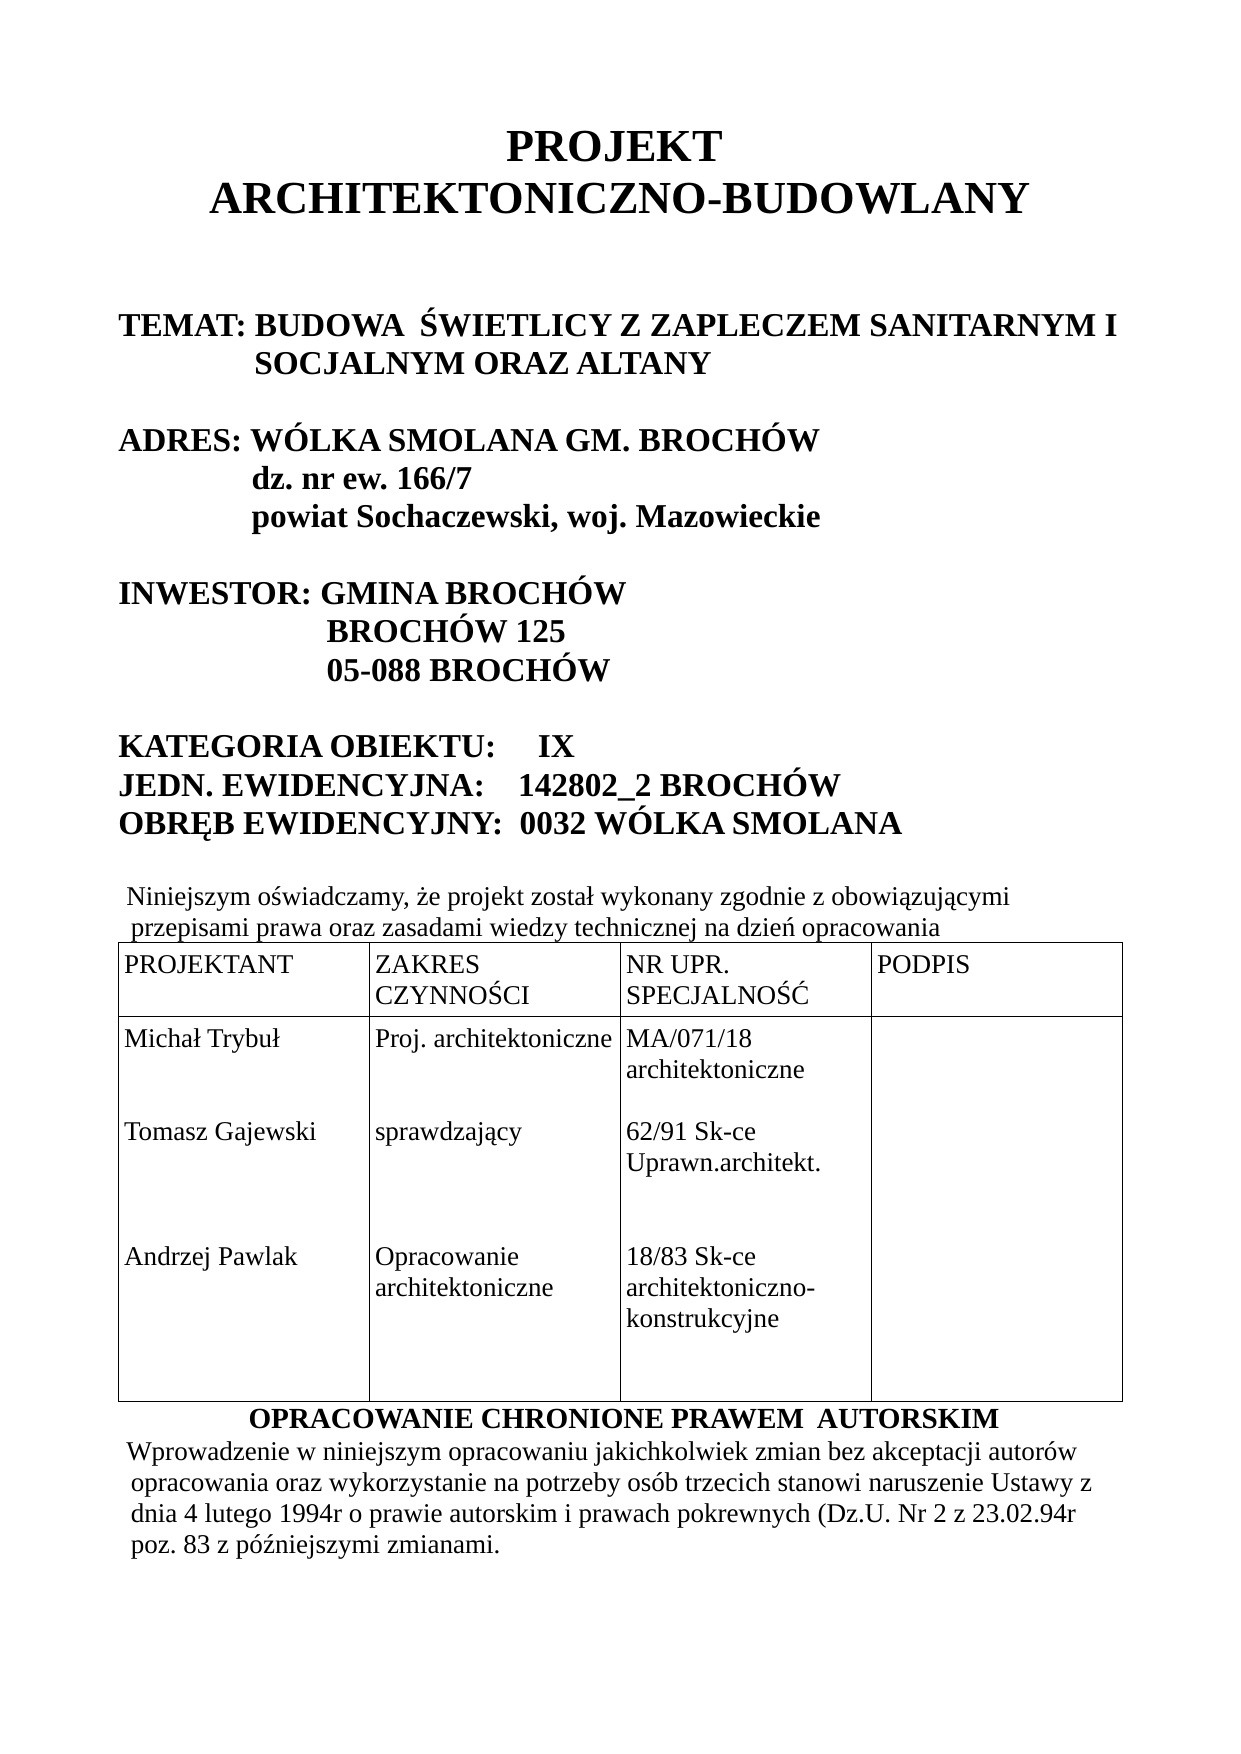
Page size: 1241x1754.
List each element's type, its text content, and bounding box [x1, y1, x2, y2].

text Wprowadzenie w niniejszym opracowaniu jakichkolwiek zmian bez akceptacji autorów opracowania oraz wykorzystanie na potrzeby osób trzecich stanowi naruszenie Ustawy z dnia 4 lutego 1994r o prawie autorskim i prawach pokrewnych (Dz.U. Nr 2 z 23.02.94r poz. 83 z późniejszymi zmianami. [126, 1435, 1122, 1560]
text PROJEKT [118, 118, 1122, 171]
text 05-088 BROCHÓW [118, 650, 1122, 688]
table_cell Proj. architektoniczne sprawdzający Opracowanie architektoniczne [370, 1017, 620, 1401]
text ADRES: WÓLKA SMOLANA GM. BROCHÓW [118, 420, 1122, 458]
table_header PODPIS [872, 943, 1122, 1016]
text JEDN. EWIDENCYJNA: 142802_2 BROCHÓW [118, 765, 1122, 803]
table_cell MA/071/18 architektoniczne 62/91 Sk-ce Uprawn.architekt. 18/83 Sk-ce architektoniczno-konstrukcyjne [621, 1017, 871, 1401]
table_header NR UPR. SPECJALNOŚĆ [621, 943, 871, 1016]
text ARCHITEKTONICZNO-BUDOWLANY [118, 171, 1122, 223]
table_header ZAKRES CZYNNOŚCI [370, 943, 620, 1016]
text powiat Sochaczewski, woj. Mazowieckie [118, 497, 1122, 535]
text OBRĘB EWIDENCYJNY: 0032 WÓLKA SMOLANA [118, 803, 1122, 842]
table_header PROJEKTANT [119, 943, 369, 1016]
text TEMAT: BUDOWA ŚWIETLICY Z ZAPLECZEM SANITARNYM I SOCJALNYM ORAZ ALTANY [118, 305, 1122, 382]
text INWESTOR: GMINA BROCHÓW [118, 573, 1122, 612]
text BROCHÓW 125 [118, 612, 1122, 650]
table_cell Michał Trybuł Tomasz Gajewski Andrzej Pawlak [119, 1017, 369, 1401]
text dz. nr ew. 166/7 [118, 458, 1122, 497]
text KATEGORIA OBIEKTU: IX [118, 727, 1122, 765]
text OPRACOWANIE CHRONIONE PRAWEM AUTORSKIM [126, 1402, 1122, 1435]
text Niniejszym oświadczamy, że projekt został wykonany zgodnie z obowiązującymi przepisami prawa oraz zasadami wiedzy technicznej na dzień opracowania [126, 880, 1122, 942]
table_cell [872, 1017, 1122, 1401]
